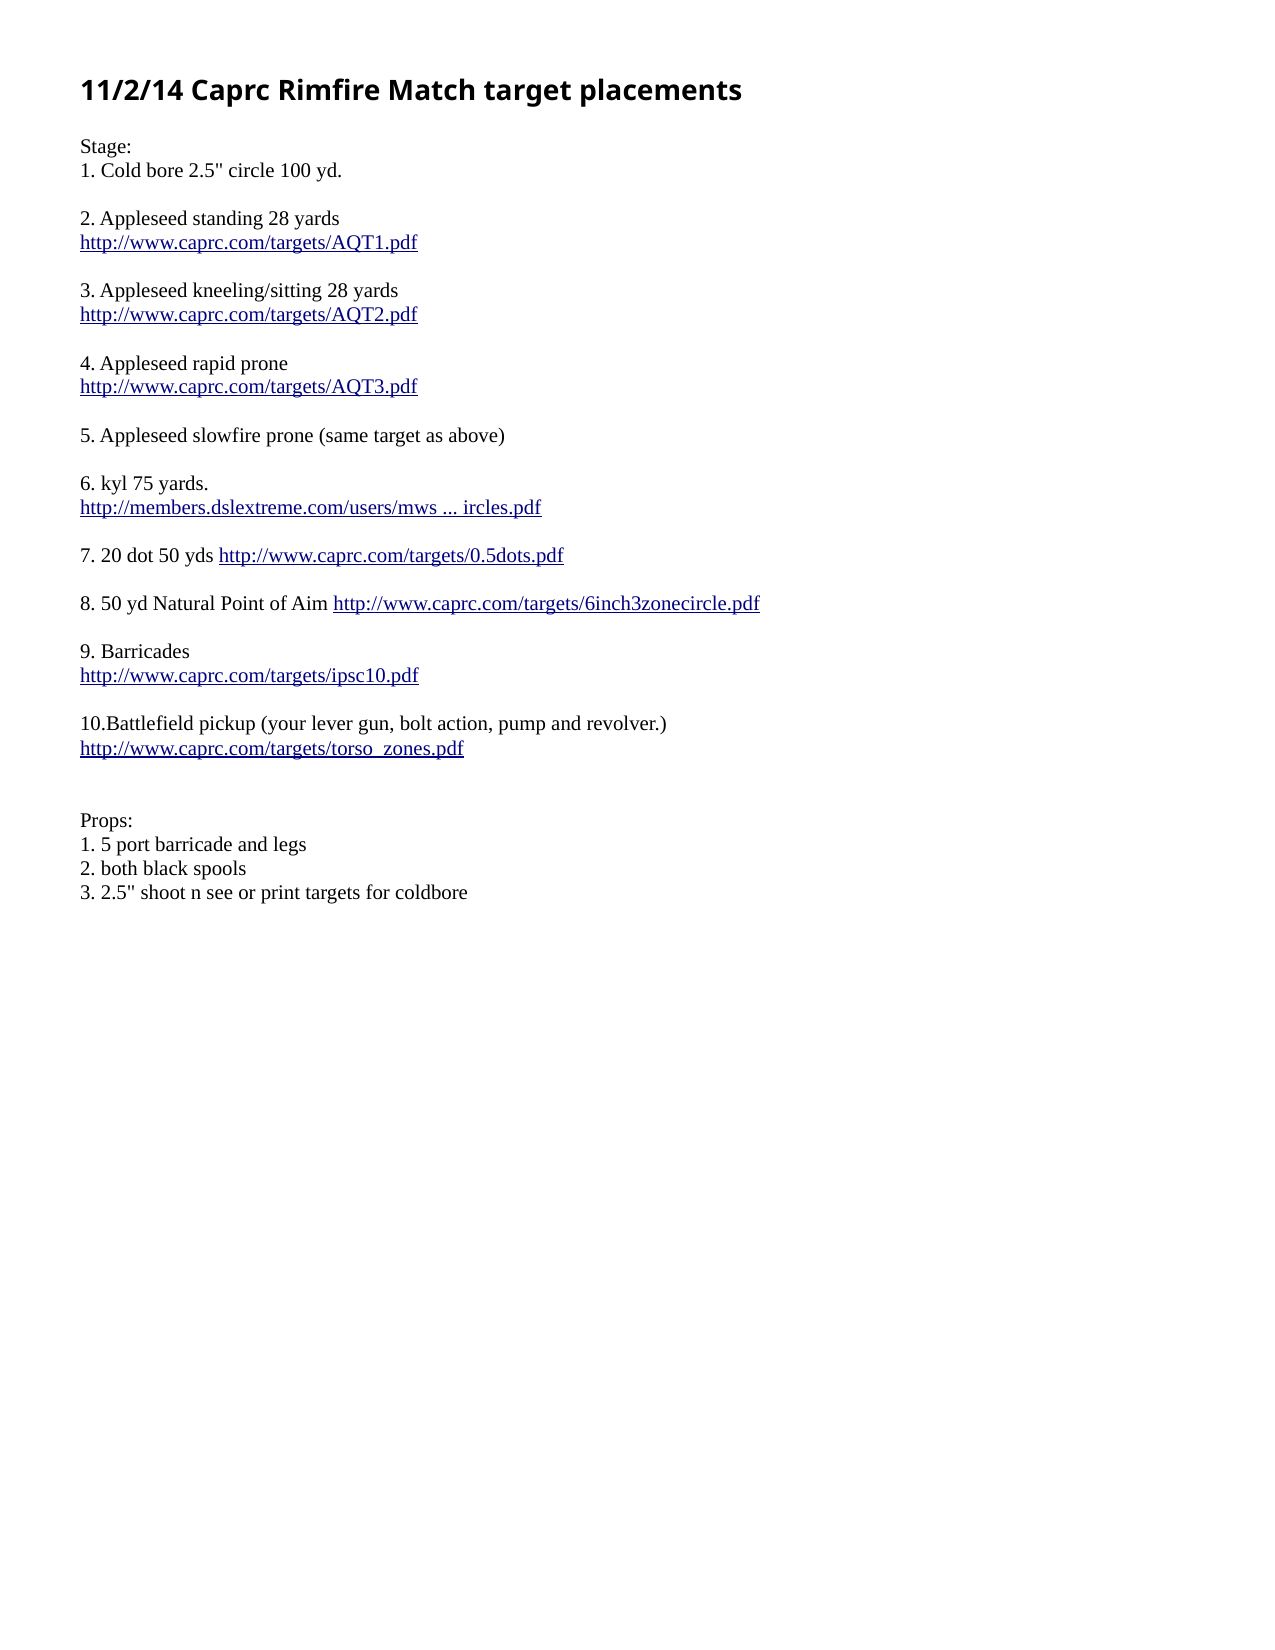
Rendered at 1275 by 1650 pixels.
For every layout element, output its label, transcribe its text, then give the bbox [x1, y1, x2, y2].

text http://www.caprc.com/targets/ipsc10.pdf [80, 663, 1203, 687]
text Props: 1. 5 port barricade and legs 2. both black spools 3. 2.5" shoot n see or print targets for coldbore [80, 783, 1203, 904]
text 4. Appleseed rapid prone http://www.caprc.com/targets/AQT3.pdf [80, 326, 1203, 398]
text 2. Appleseed standing 28 yards http://www.caprc.com/targets/AQT1.pdf [80, 182, 1203, 254]
text 10.Battlefield pickup (your lever gun, bolt action, pump and revolver.) http://www.caprc.com/targets/torso_zones.pdf [80, 687, 1203, 759]
text 6. kyl 75 yards. [80, 447, 1203, 495]
text 11/2/14 Caprc Rimfire Match target placements [80, 70, 1205, 109]
text 5. Appleseed slowfire prone (same target as above) [80, 398, 1203, 447]
text 8. 50 yd Natural Point of Aim http://www.caprc.com/targets/6inch3zonecircle.pdf [80, 567, 1203, 615]
text Stage: 1. Cold bore 2.5" circle 100 yd. [80, 109, 1203, 182]
text http://members.dslextreme.com/users/mws ... ircles.pdf [80, 495, 1203, 519]
text 7. 20 dot 50 yds http://www.caprc.com/targets/0.5dots.pdf [80, 519, 1203, 567]
text 9. Barricades [80, 615, 1203, 663]
text 3. Appleseed kneeling/sitting 28 yards http://www.caprc.com/targets/AQT2.pdf [80, 254, 1203, 326]
